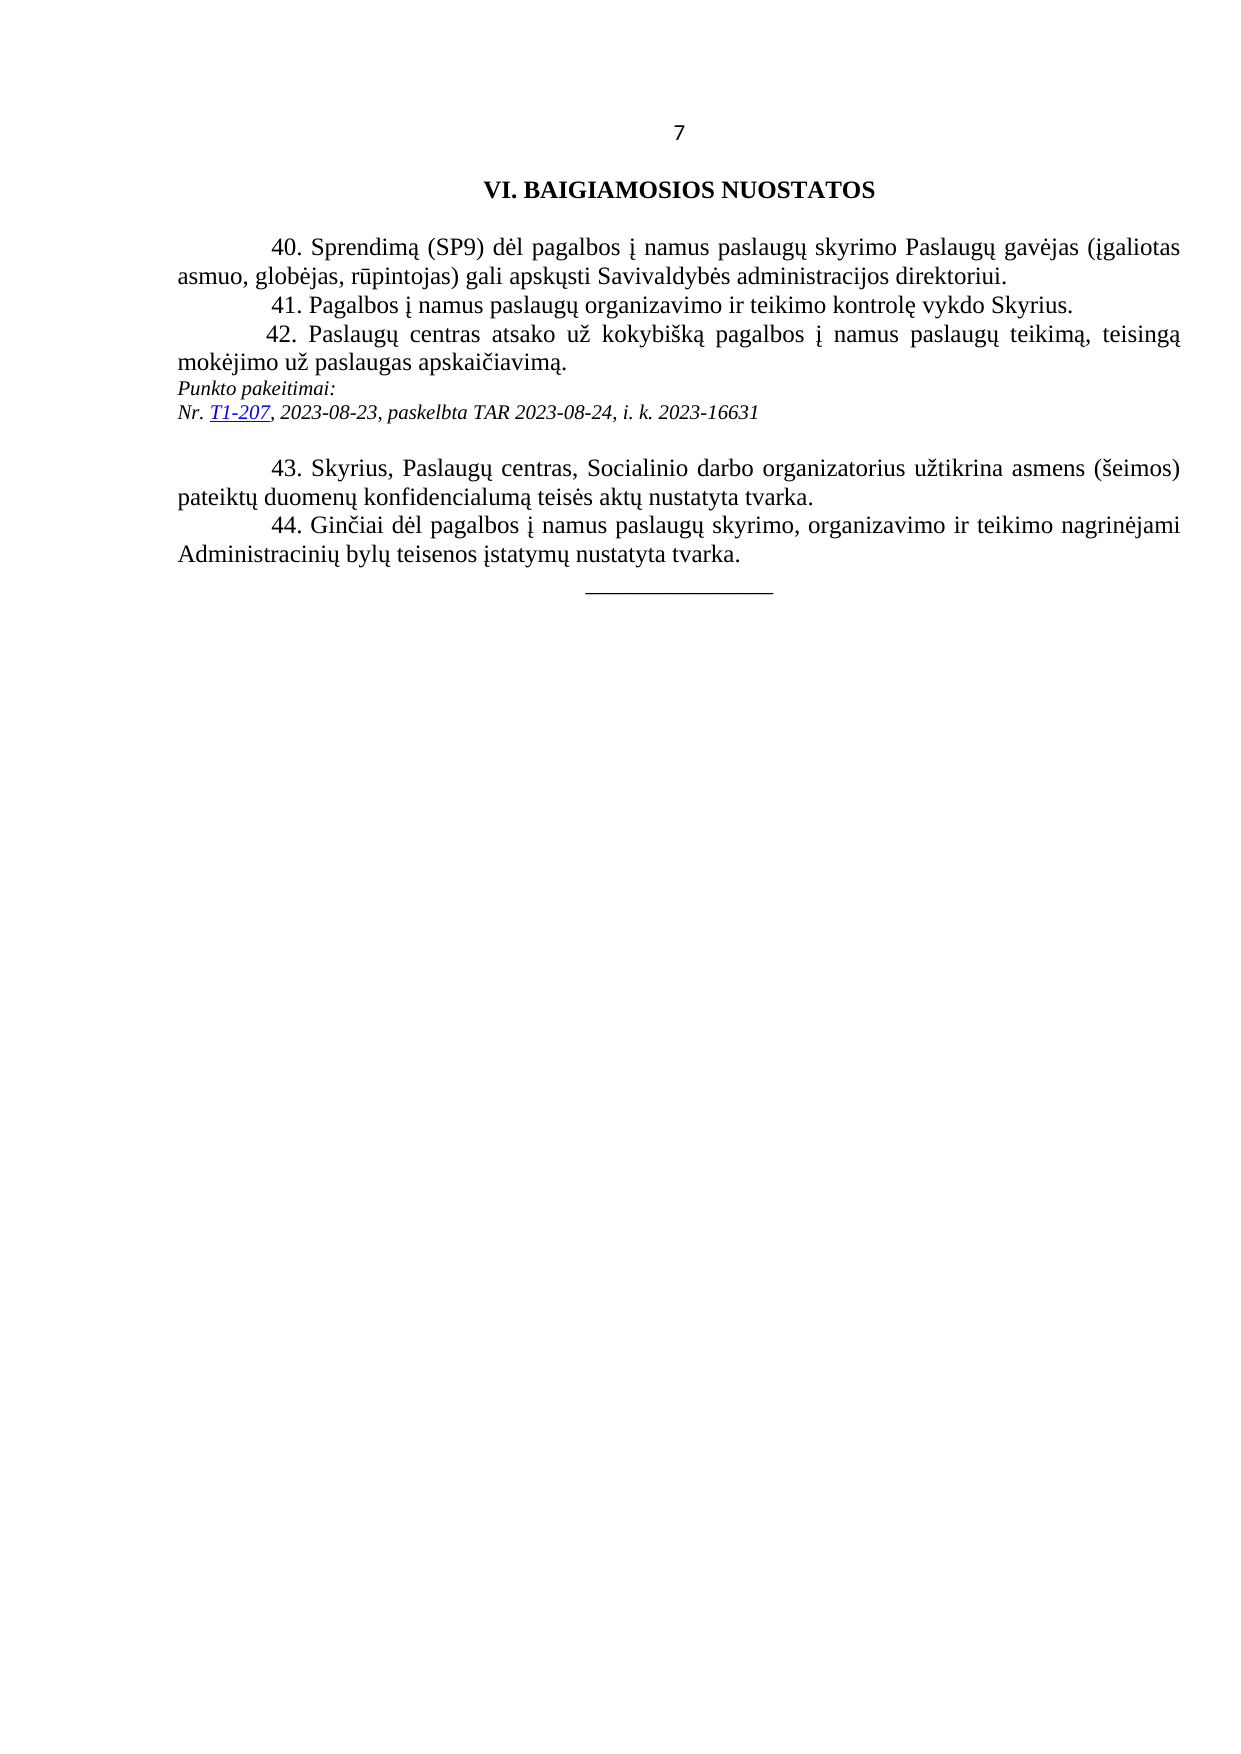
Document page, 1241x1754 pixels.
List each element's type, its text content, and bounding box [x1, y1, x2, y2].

text _______________ [177, 568, 1181, 597]
text Nr. T1-207, 2023-08-23, paskelbta TAR 2023-08-24, i. k. 2023-16631 [177, 400, 1181, 424]
text 41. Pagalbos į namus paslaugų organizavimo ir teikimo kontrolę vykdo Skyrius. [177, 290, 1181, 319]
text VI. BAIGIAMOSIOS NUOSTATOS [177, 175, 1181, 204]
text 44. Ginčiai dėl pagalbos į namus paslaugų skyrimo, organizavimo ir teikimo nagrinėjami Administracinių bylų teisenos įstatymų nustatyta tvarka. [177, 511, 1181, 568]
text 42. Paslaugų centras atsako už kokybišką pagalbos į namus paslaugų teikimą, teisingą mokėjimo už paslaugas apskaičiavimą. [177, 319, 1181, 376]
text 43. Skyrius, Paslaugų centras, Socialinio darbo organizatorius užtikrina asmens (šeimos) pateiktų duomenų konfidencialumą teisės aktų nustatyta tvarka. [177, 453, 1181, 511]
text 40. Sprendimą (SP9) dėl pagalbos į namus paslaugų skyrimo Paslaugų gavėjas (įgaliotas asmuo, globėjas, rūpintojas) gali apskųsti Savivaldybės administracijos direktoriui. [177, 232, 1181, 290]
text Punkto pakeitimai: [177, 376, 1181, 400]
